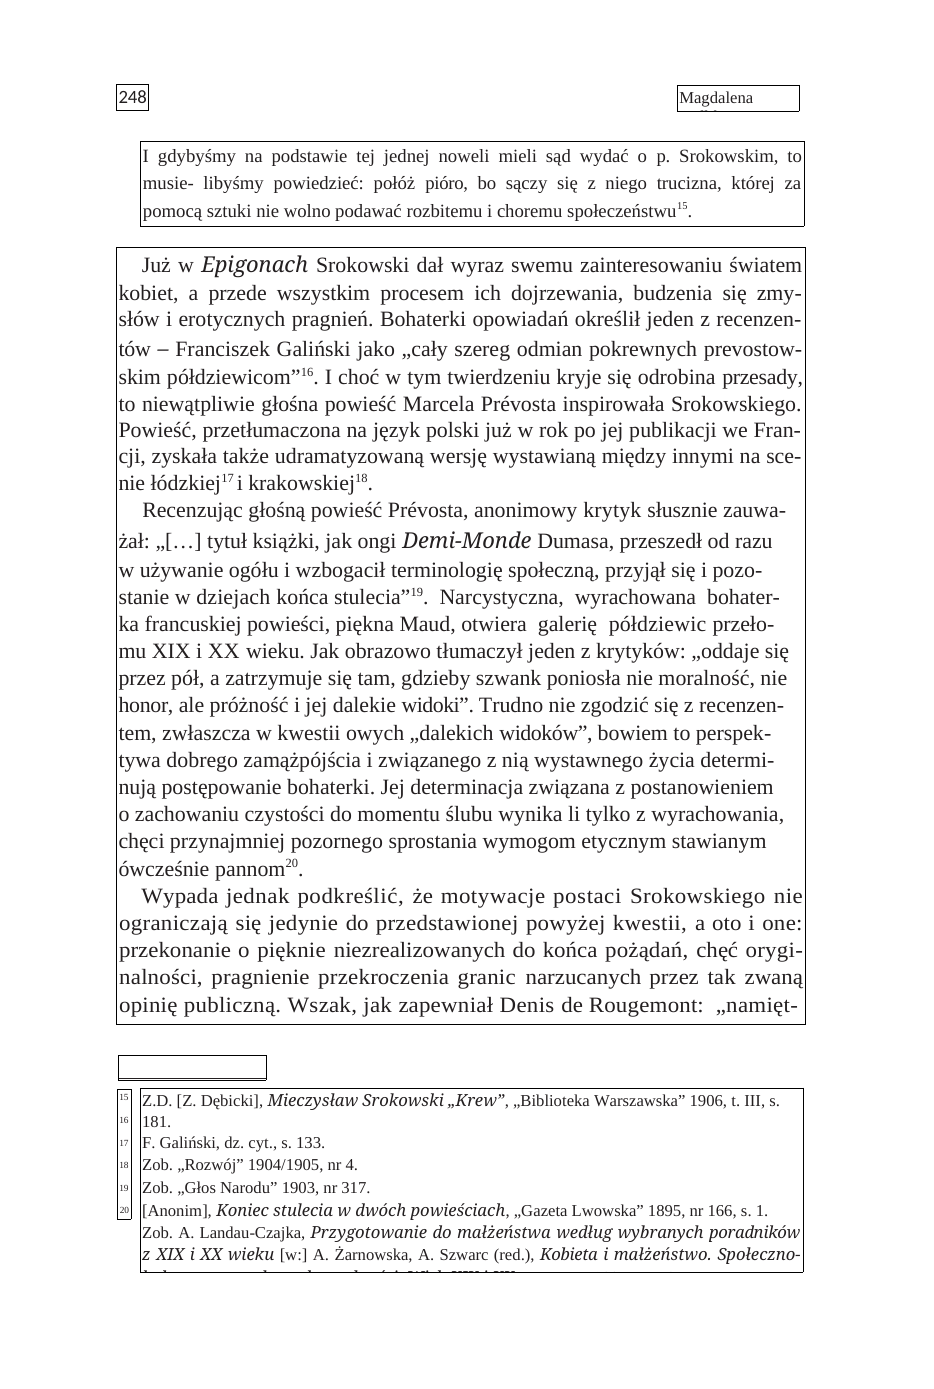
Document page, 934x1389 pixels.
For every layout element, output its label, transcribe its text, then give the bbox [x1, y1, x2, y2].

text 17 [119, 1137, 131, 1148]
text 19 [119, 1182, 131, 1193]
text Zob. „Rozwój” 1904/1905, nr 4. Zob. „Głos Narodu” 1903, nr 317. [142, 1155, 372, 1197]
text Recenzując głośną powieść Prévosta, anonimowy krytyk słusznie zauwa- żał: „[…] tytuł książki, jak ongi Demi-Monde Dumasa, przeszedł od razu w używanie ogółu i wzbogacił terminologię społeczną, przyjął się i pozo- stanie w dziejach końca stulecia”19. Narcystyczna, wyrachowana bohater- ka francuskiej powieści, piękna Maud, otwiera galerię półdziewic przeło- mu XIX i XX wieku. Jak obrazowo tłumaczył jeden z krytyków: „oddaje się przez pół, a zatrzymuje się tam, gdzieby szwank poniosła nie moralność, nie honor, ale próżność i jej dalekie widoki”. Trudno nie zgodzić się z recenzen- tem, zwłaszcza w kwestii owych „dalekich widoków”, bowiem to perspek- tywa dobrego zamążpójścia i związanego z nią wystawnego życia determi- nują postępowanie bohaterki. Jej determinacja związana z postanowieniem o zachowaniu czystości do momentu ślubu wynika li tylko z wyrachowania, chęci przynajmniej pozornego sprostania wymogom etycznym stawianym ówcześnie pannom20. [118, 497, 803, 881]
text F. Galiński, dz. cyt., s. 133. [142, 1133, 803, 1152]
text 20 [119, 1205, 131, 1216]
text 16 [119, 1115, 131, 1126]
text 18 [119, 1160, 131, 1171]
text Z.D. [Z. Dębicki], Mieczysław Srokowski „Krew”, „Biblioteka Warszawska” 1906, t. III, s. 181. [142, 1089, 803, 1131]
text I gdybyśmy na podstawie tej jednej noweli mieli sąd wydać o p. Srokowskim, to musie- libyśmy powiedzieć: połóż pióro, bo sączy się z niego trucizna, której za pomocą sztuki nie wolno podawać rozbitemu i choremu społeczeństwu15. [142, 144, 802, 221]
text Już w Epigonach Srokowski dał wyraz swemu zainteresowaniu światem kobiet, a przede wszystkim procesem ich dojrzewania, budzenia się zmy- słów i erotycznych pragnień. Bohaterki opowiadań określił jeden z recenzen- tów – Franciszek Galiński jako „cały szereg odmian pokrewnych prevostow- skim półdziewicom”16. I choć w tym twierdzeniu kryje się odrobina przesady, to niewątpliwie głośna powieść Marcela Prévosta inspirowała Srokowskiego. Powieść, przetłumaczona na język polski już w rok po jej publikacji we Fran- cji, zyskała także udramatyzowaną wersję wystawianą między innymi na sce- nie łódzkiej17 i krakowskiej18. [118, 249, 803, 495]
text Magdalena Sadlik [679, 88, 799, 111]
text Wypada jednak podkreślić, że motywacje postaci Srokowskiego nie ograniczają się jedynie do przedstawionej powyżej kwestii, a oto i one: przekonanie o pięknie niezrealizowanych do końca pożądań, chęć orygi- nalności, pragnienie przekroczenia granic narzucanych przez tak zwaną opinię publiczną. Wszak, jak zapewniał Denis de Rougemont: „namięt- [119, 883, 803, 1017]
text 248 [118, 86, 147, 108]
text 15 [119, 1092, 131, 1103]
text Zob. A. Landau-Czajka, Przygotowanie do małżeństwa według wybranych poradników z XIX i XX wieku [w:] A. Żarnowska, A. Szwarc (red.), Kobieta i małżeństwo. Społeczno-kulturowe aspekty sek- sualności. Wiek XIX i XX, Warszawa 2004, s. 7–8. [142, 1220, 801, 1272]
text [Anonim], Koniec stulecia w dwóch powieściach, „Gazeta Lwowska” 1895, nr 166, s. 1. [142, 1199, 803, 1220]
